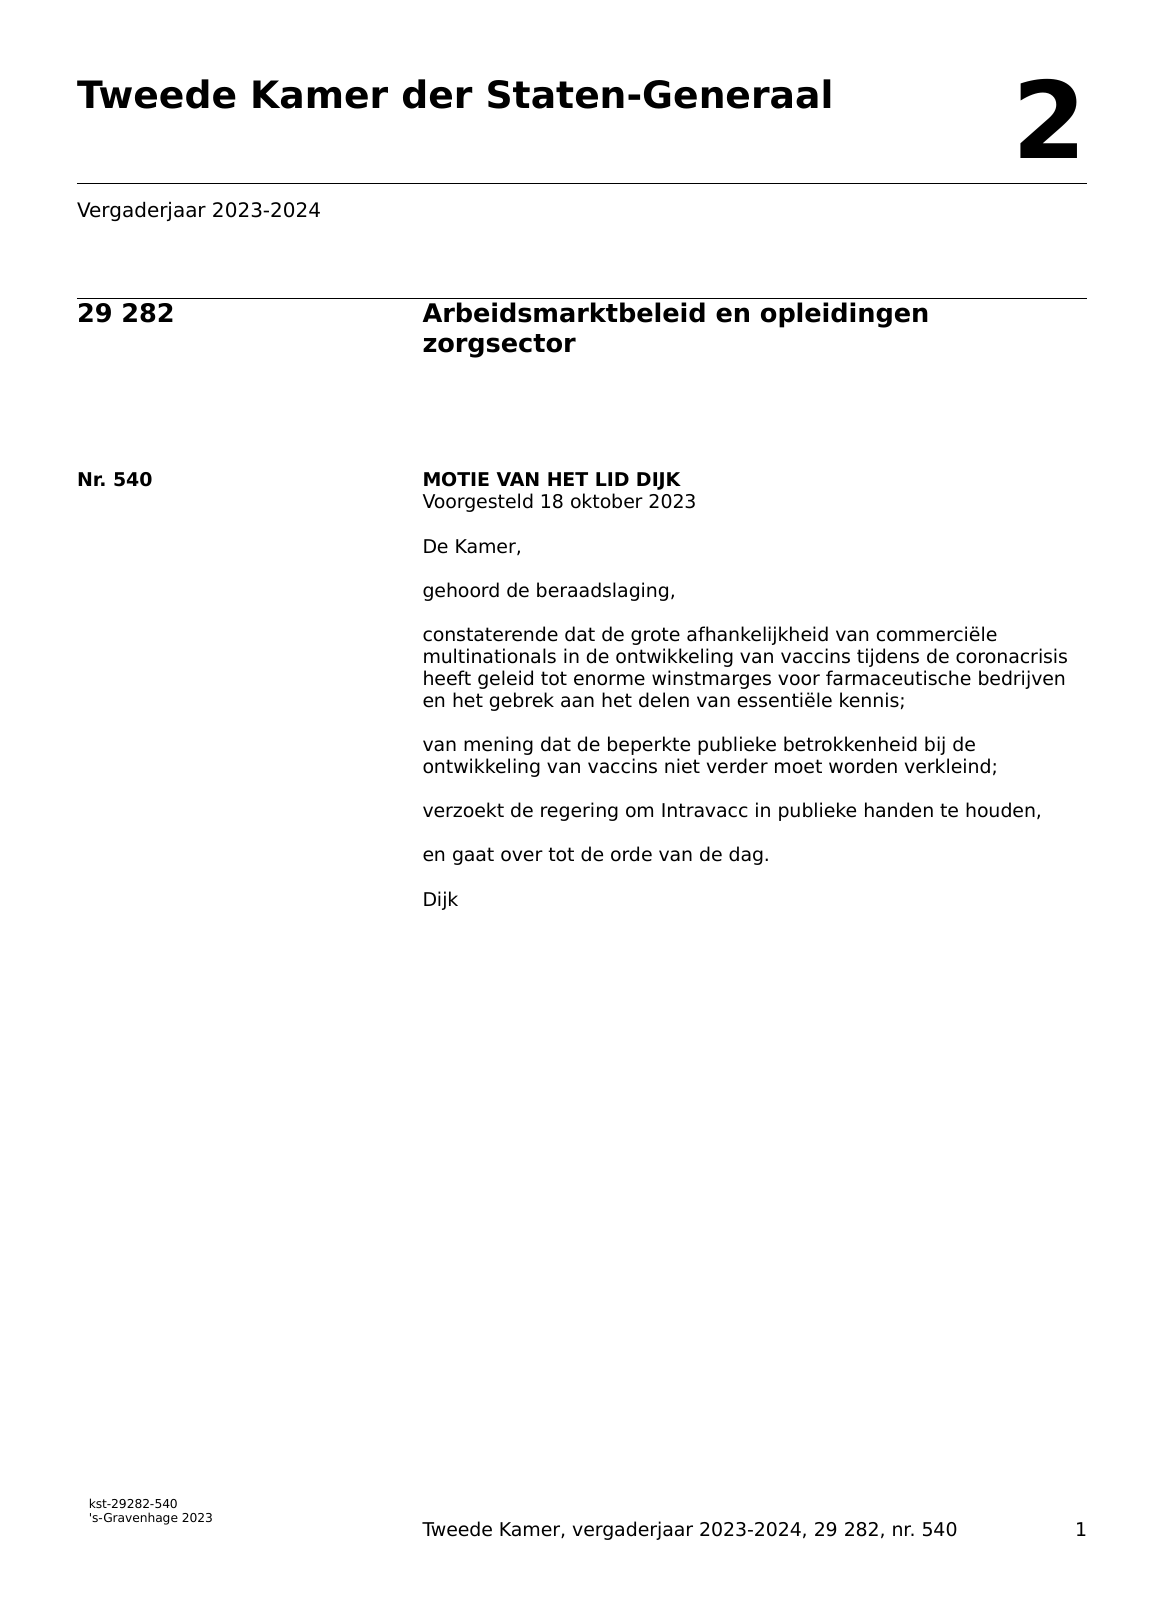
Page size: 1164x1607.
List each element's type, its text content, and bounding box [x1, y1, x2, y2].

table_header 2 [886, 59, 1087, 183]
text Voorgesteld 18 oktober 2023 [422, 491, 1087, 513]
text De Kamer, [422, 536, 1087, 557]
text en gaat over tot de orde van de dag. [422, 844, 1087, 866]
text Dijk [422, 888, 1087, 910]
table_cell Vergaderjaar 2023-2024 [77, 184, 1087, 298]
text kst-29282-540 [88, 1497, 323, 1511]
text gehoord de beraadslaging, [422, 580, 1087, 602]
text van mening dat de beperkte publieke betrokkenheid bij de ontwikkeling van vaccins niet verder moet worden verkleind; [422, 734, 1087, 778]
text 's-Gravenhage 2023 [88, 1511, 323, 1525]
text verzoekt de regering om Intravacc in publieke handen te houden, [422, 800, 1087, 822]
subtitle 29 282 Arbeidsmarktbeleid en opleidingen zorgsector [77, 299, 1087, 358]
text constaterende dat de grote afhankelijkheid van commerciële multinationals in de ontwikkeling van vaccins tijdens de coronacrisis heeft geleid tot enorme winstmarges voor farmaceutische bedrijven en het gebrek aan het delen van essentiële kennis; [422, 624, 1087, 712]
table_header Tweede Kamer der Staten-Generaal [77, 59, 886, 183]
subtitle Nr. 540 MOTIE VAN HET LID DIJK [77, 469, 1087, 491]
